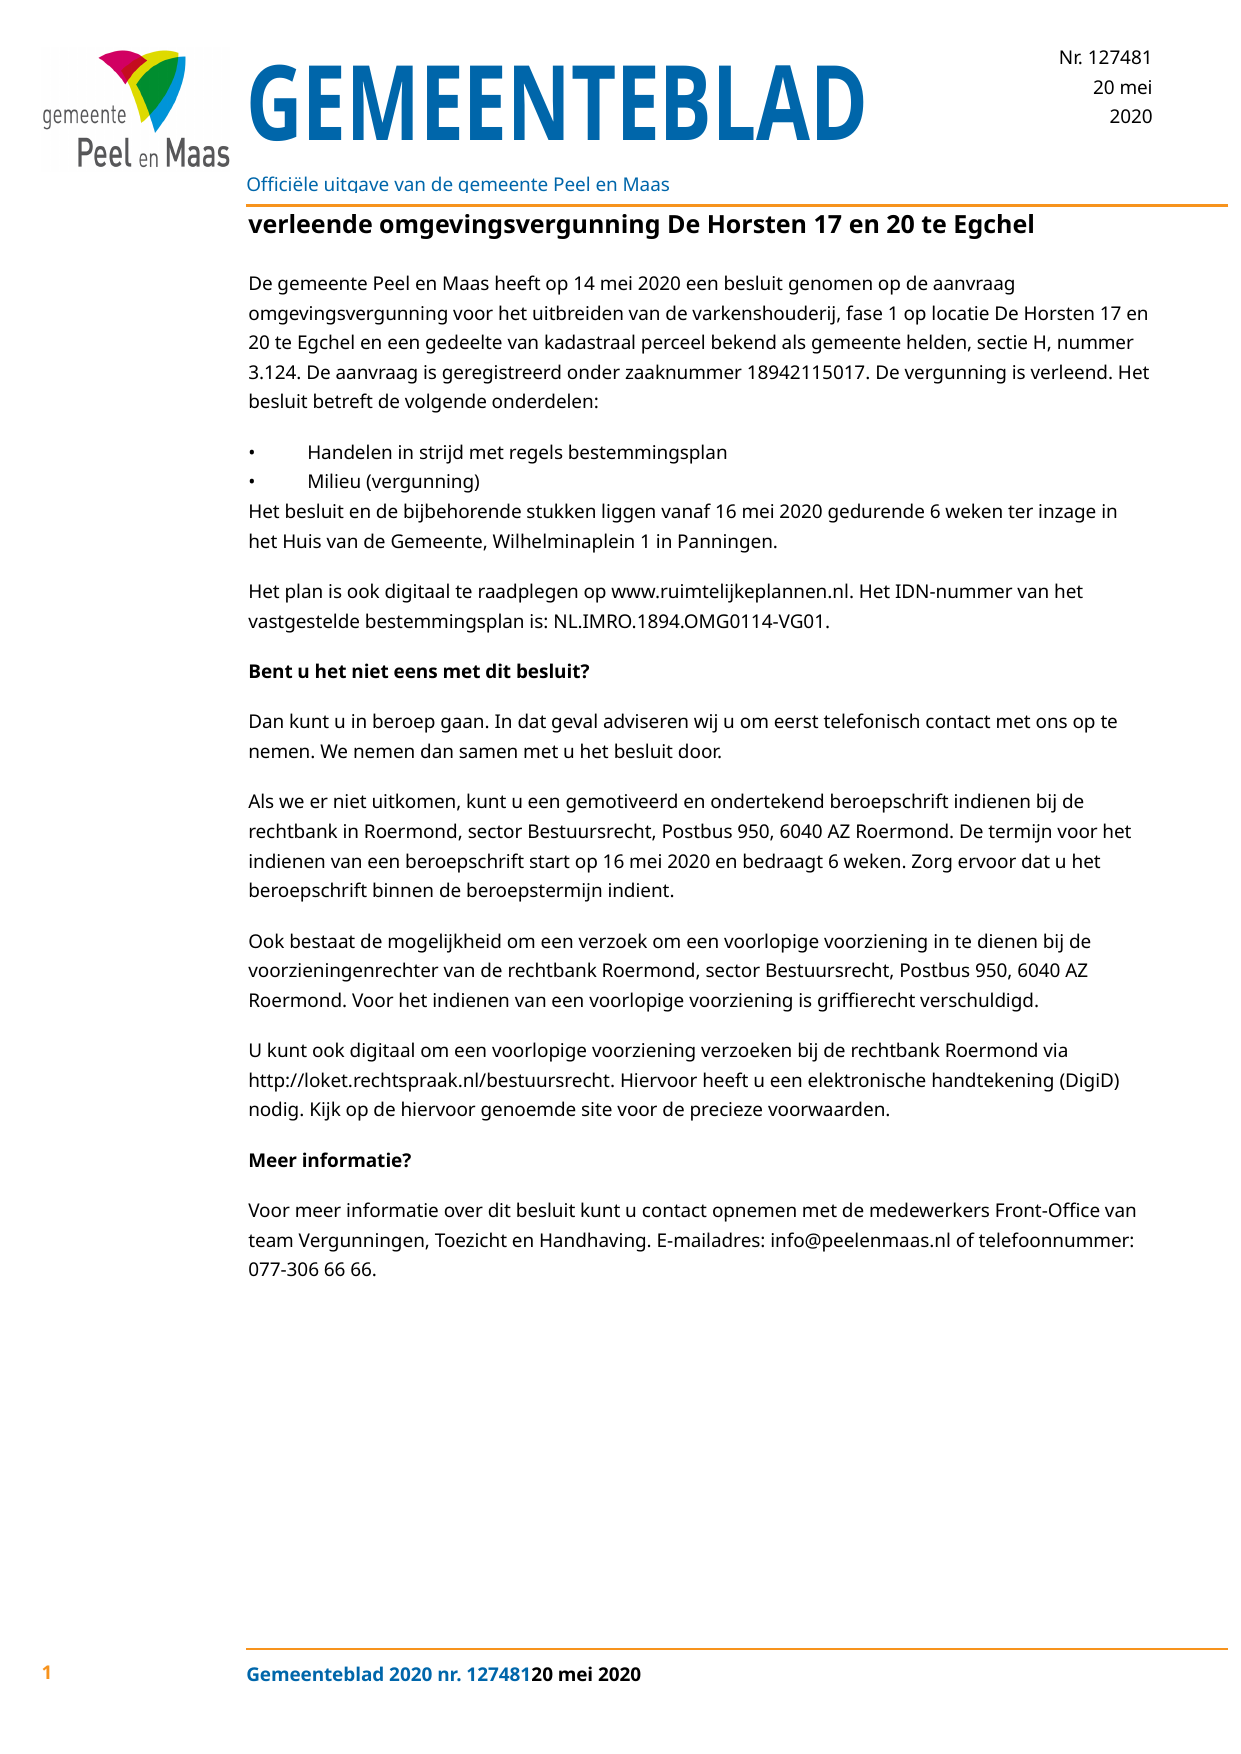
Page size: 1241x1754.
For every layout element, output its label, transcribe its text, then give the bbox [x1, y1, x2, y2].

text U kunt ook digitaal om een voorlopige voorziening verzoeken bij de rechtbank Roermond via http://loket.rechtspraak.nl/bestuursrecht. Hiervoor heeft u een elektronische handtekening (DigiD) nodig. Kijk op de hiervoor genoemde site voor de precieze voorwaarden. [248, 1037, 1152, 1122]
list Handelen in strijd met regels bestemmingsplan [248, 439, 1152, 465]
text Ook bestaat de mogelijkheid om een verzoek om een voorlopige voorziening in te dienen bij de voorzieningenrechter van de rechtbank Roermond, sector Bestuursrecht, Postbus 950, 6040 AZ Roermond. Voor het indienen van een voorlopige voorziening is griffierecht verschuldigd. [248, 928, 1152, 1013]
text Bent u het niet eens met dit besluit? [248, 658, 1152, 684]
text Dan kunt u in beroep gaan. In dat geval adviseren wij u om eerst telefonisch contact met ons op te nemen. We nemen dan samen met u het besluit door. [248, 709, 1152, 764]
text Het besluit en de bijbehorende stukken liggen vanaf 16 mei 2020 gedurende 6 weken ter inzage in het Huis van de Gemeente, Wilhelminaplein 1 in Panningen. [248, 498, 1152, 553]
text Als we er niet uitkomen, kunt u een gemotiveerd en ondertekend beroepschrift indienen bij de rechtbank in Roermond, sector Bestuursrecht, Postbus 950, 6040 AZ Roermond. De termijn voor het indienen van een beroepschrift start op 16 mei 2020 en bedraagt 6 weken. Zorg ervoor dat u het beroepschrift binnen de beroepstermijn indient. [248, 789, 1152, 903]
text verleende omgevingsvergunning De Horsten 17 en 20 te Egchel [248, 207, 1152, 241]
picture [41, 47, 231, 172]
text Voor meer informatie over dit besluit kunt u contact opnemen met de medewerkers Front-Office van team Vergunningen, Toezicht en Handhaving. E-mailadres: info@peelenmaas.nl of telefoonnummer: 077-306 66 66. [248, 1197, 1152, 1282]
text Het plan is ook digitaal te raadplegen op www.ruimtelijkeplannen.nl. Het IDN-nummer van het vastgestelde bestemmingsplan is: NL.IMRO.1894.OMG0114-VG01. [248, 578, 1152, 633]
list Milieu (vergunning) [248, 469, 1152, 494]
text De gemeente Peel en Maas heeft op 14 mei 2020 een besluit genomen op de aanvraag omgevingsvergunning voor het uitbreiden van de varkenshouderij, fase 1 op locatie De Horsten 17 en 20 te Egchel en een gedeelte van kadastraal perceel bekend als gemeente helden, sectie H, nummer 3.124. De aanvraag is geregistreerd onder zaaknummer 18942115017. De vergunning is verleend. Het besluit betreft de volgende onderdelen: [248, 270, 1152, 414]
text Meer informatie? [248, 1147, 1152, 1173]
